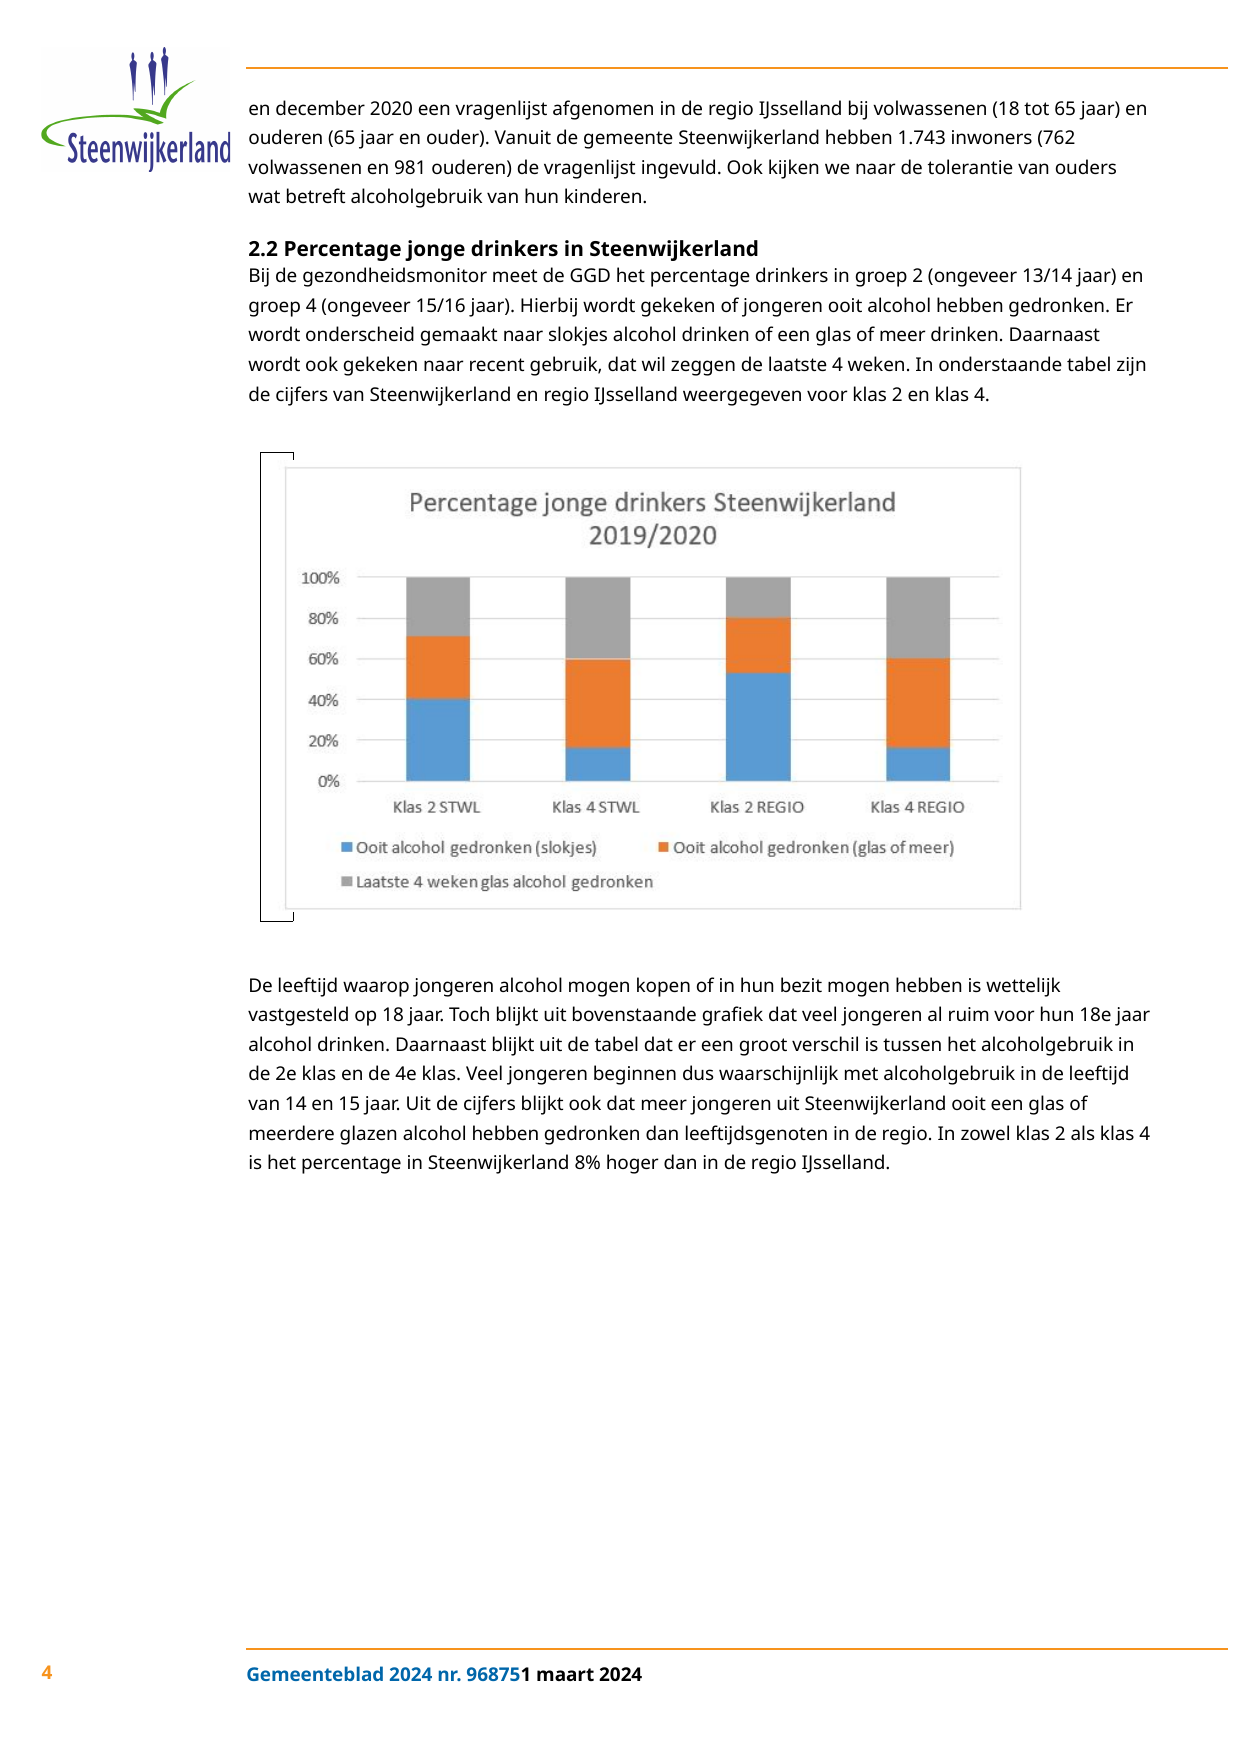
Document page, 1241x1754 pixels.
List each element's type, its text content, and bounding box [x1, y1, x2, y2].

text en december 2020 een vragenlijst afgenomen in de regio IJsselland bij volwassenen (18 tot 65 jaar) en ouderen (65 jaar en ouder). Vanuit de gemeente Steenwijkerland hebben 1.743 inwoners (762 volwassenen en 981 ouderen) de vragenlijst ingevuld. Ook kijken we naar de tolerantie van ouders wat betreft alcoholgebruik van hun kinderen. [248, 95, 1152, 209]
text 2.2 Percentage jonge drinkers in Steenwijkerland [248, 234, 1152, 262]
text Bij de gezondheidsmonitor meet de GGD het percentage drinkers in groep 2 (ongeveer 13/14 jaar) en groep 4 (ongeveer 15/16 jaar). Hierbij wordt gekeken of jongeren ooit alcohol hebben gedronken. Er wordt onderscheid gemaakt naar slokjes alcohol drinken of een glas of meer drinken. Daarnaast wordt ook gekeken naar recent gebruik, dat wil zeggen de laatste 4 weken. In onderstaande tabel zijn de cijfers van Steenwijkerland en regio IJsselland weergegeven voor klas 2 en klas 4. [248, 262, 1152, 406]
picture [41, 47, 231, 172]
text De leeftijd waarop jongeren alcohol mogen kopen of in hun bezit mogen hebben is wettelijk vastgesteld op 18 jaar. Toch blijkt uit bovenstaande grafiek dat veel jongeren al ruim voor hun 18e jaar alcohol drinken. Daarnaast blijkt uit de tabel dat er een groot verschil is tussen het alcoholgebruik in de 2e klas en de 4e klas. Veel jongeren beginnen dus waarschijnlijk met alcoholgebruik in de leeftijd van 14 en 15 jaar. Uit de cijfers blijkt ook dat meer jongeren uit Steenwijkerland ooit een glas of meerdere glazen alcohol hebben gedronken dan leeftijdsgenoten in de regio. In zowel klas 2 als klas 4 is het percentage in Steenwijkerland 8% hoger dan in de regio IJsselland. [248, 972, 1152, 1175]
picture [268, 460, 1031, 912]
